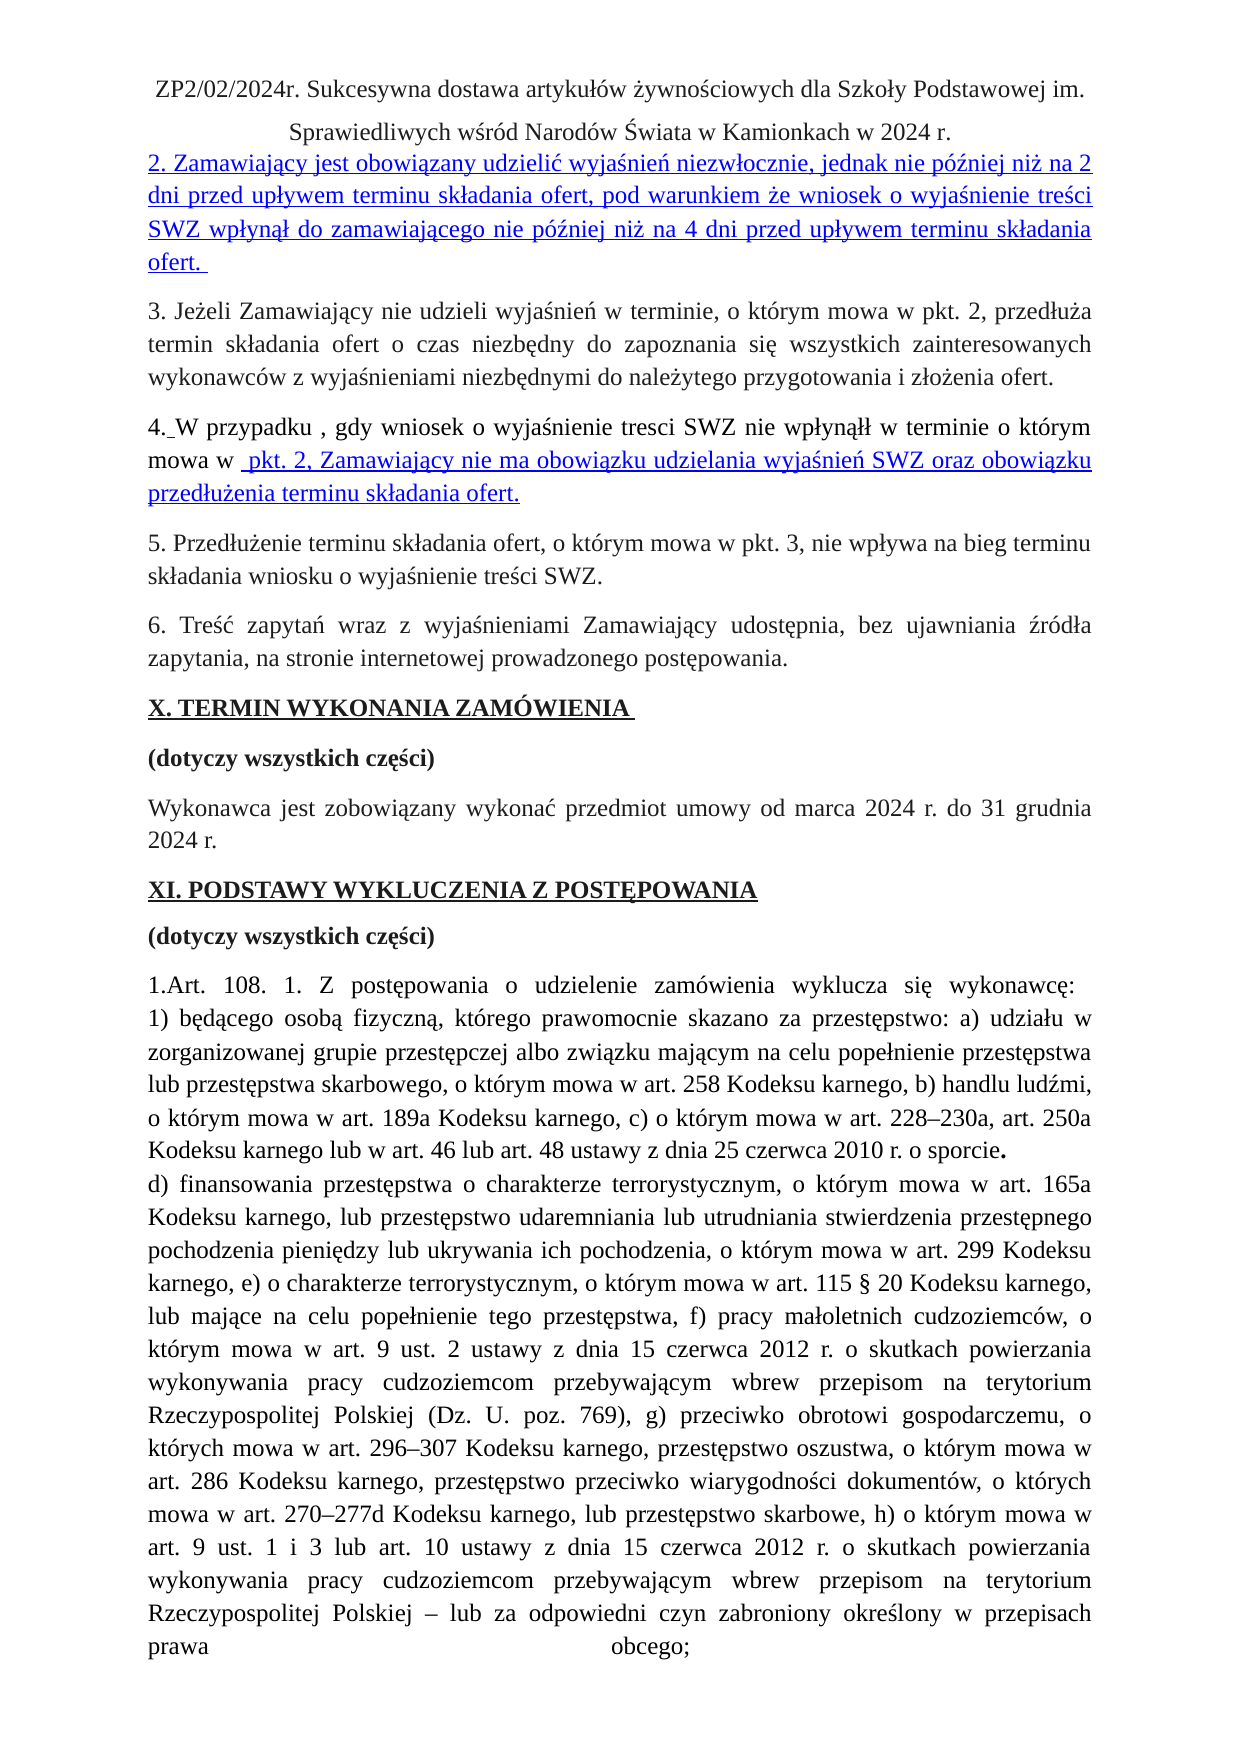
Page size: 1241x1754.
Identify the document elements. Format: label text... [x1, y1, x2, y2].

text d) finansowania przestępstwa o charakterze terrorystycznym, o którym mowa w art. 165a Kodeksu karnego, lub przestępstwo udaremniania lub utrudniania stwierdzenia przestępnego pochodzenia pieniędzy lub ukrywania ich pochodzenia, o którym mowa w art. 299 Kodeksu karnego, e) o charakterze terrorystycznym, o którym mowa w art. 115 § 20 Kodeksu karnego, lub mające na celu popełnienie tego przestępstwa, f) pracy małoletnich cudzoziemców, o którym mowa w art. 9 ust. 2 ustawy z dnia 15 czerwca 2012 r. o skutkach powierzania wykonywania pracy cudzoziemcom przebywającym wbrew przepisom na terytorium Rzeczypospolitej Polskiej (Dz. U. poz. 769), g) przeciwko obrotowi gospodarczemu, o których mowa w art. 296–307 Kodeksu karnego, przestępstwo oszustwa, o którym mowa w art. 286 Kodeksu karnego, przestępstwo przeciwko wiarygodności dokumentów, o których mowa w art. 270–277d Kodeksu karnego, lub przestępstwo skarbowe, h) o którym mowa w art. 9 ust. 1 i 3 lub art. 10 ustawy z dnia 15 czerwca 2012 r. o skutkach powierzania wykonywania pracy cudzoziemcom przebywającym wbrew przepisom na terytorium Rzeczypospolitej Polskiej – lub za odpowiedni czyn zabroniony określony w przepisach prawa obcego; [148, 1169, 1093, 1660]
text X. TERMIN WYKONANIA ZAMÓWIENIA [148, 693, 1093, 722]
text Wykonawca jest zobowiązany wykonać przedmiot umowy od marca 2024 r. do 31 grudnia 2024 r. [148, 793, 1093, 854]
text 1.Art. 108. 1. Z postępowania o udzielenie zamówienia wyklucza się wykonawcę: 1) będącego osobą fizyczną, którego prawomocnie skazano za przestępstwo: a) udziału w zorganizowanej grupie przestępczej albo związku mającym na celu popełnienie przestępstwa lub przestępstwa skarbowego, o którym mowa w art. 258 Kodeksu karnego, b) handlu ludźmi, o którym mowa w art. 189a Kodeksu karnego, c) o którym mowa w art. 228–230a, art. 250a Kodeksu karnego lub w art. 46 lub art. 48 ustawy z dnia 25 czerwca 2010 r. o sporcie. [148, 971, 1093, 1164]
text dni przed upływem terminu składania ofert, pod warunkiem że wniosek o wyjaśnienie treści [148, 174, 1093, 206]
text XI. PODSTAWY WYKLUCZENIA Z POSTĘPOWANIA [148, 875, 1093, 904]
text (dotyczy wszystkich części) [148, 743, 1093, 772]
text 2. Zamawiający jest obowiązany udzielić wyjaśnień niezwłocznie, jednak nie później niż na 2 [148, 148, 1093, 173]
text 4. W przypadku , gdy wniosek o wyjaśnienie tresci SWZ nie wpłynąłł w terminie o którym mowa w pkt. 2, Zamawiający nie ma obowiązku udzielania wyjaśnień SWZ oraz obowiązku przedłużenia terminu składania ofert. [148, 412, 1093, 507]
text SWZ wpłynął do zamawiającego nie później niż na 4 dni przed upływem terminu składania ofert. [148, 207, 1093, 275]
text (dotyczy wszystkich części) [148, 921, 1093, 949]
text 6. Treść zapytań wraz z wyjaśnieniami Zamawiający udostępnia, bez ujawniania źródła zapytania, na stronie internetowej prowadzonego postępowania. [148, 611, 1093, 672]
text 5. Przedłużenie terminu składania ofert, o którym mowa w pkt. 3, nie wpływa na bieg terminu składania wniosku o wyjaśnienie treści SWZ. [148, 528, 1093, 589]
text 3. Jeżeli Zamawiający nie udzieli wyjaśnień w terminie, o którym mowa w pkt. 2, przedłuża termin składania ofert o czas niezbędny do zapoznania się wszystkich zainteresowanych wykonawców z wyjaśnieniami niezbędnymi do należytego przygotowania i złożenia ofert. [148, 296, 1093, 391]
